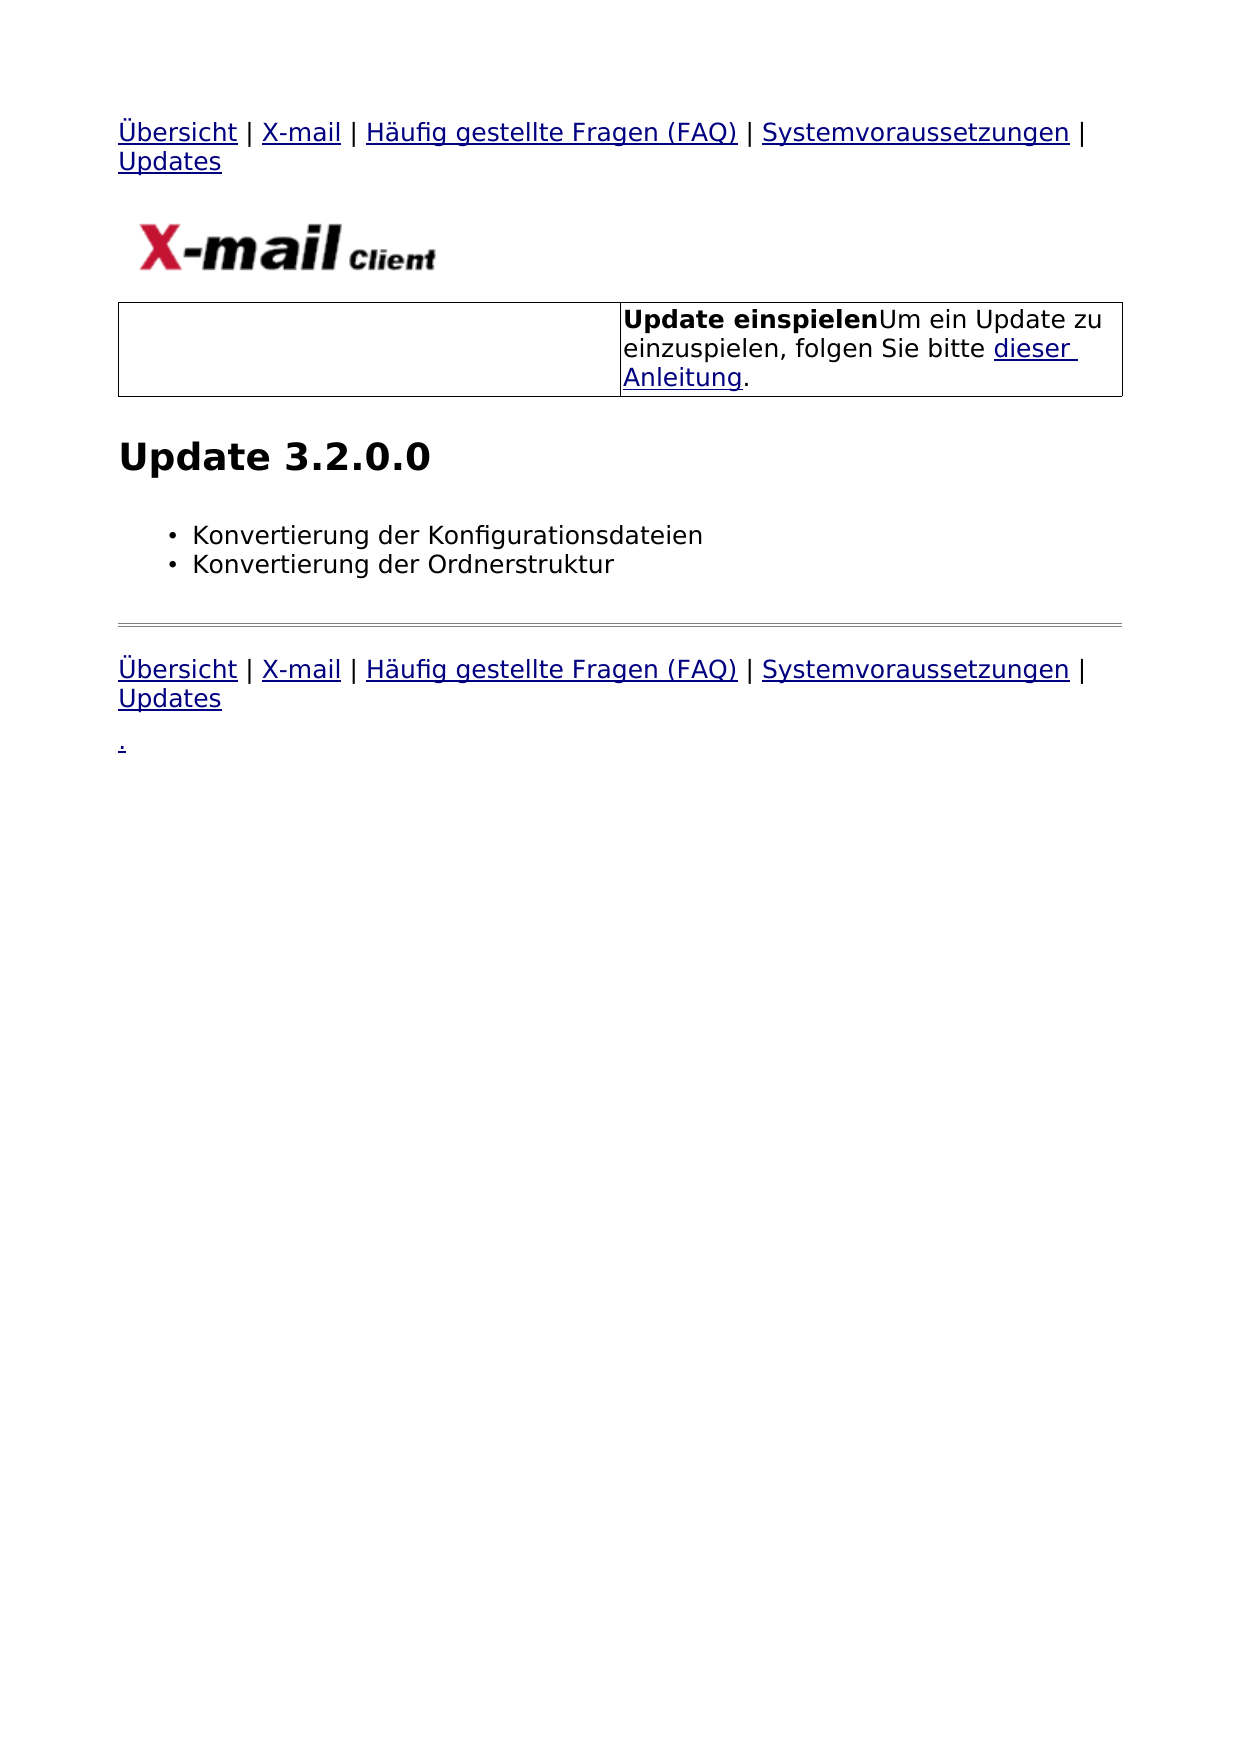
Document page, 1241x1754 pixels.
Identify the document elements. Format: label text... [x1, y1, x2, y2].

table_header Update einspielenUm ein Update zu einzuspielen, folgen Sie bitte dieser Anleitung. [621, 303, 1122, 396]
table_header [119, 303, 620, 396]
text Übersicht | X-mail | Häufig gestellte Fragen (FAQ) | Systemvoraussetzungen | Updates [118, 118, 1122, 176]
picture [118, 188, 439, 275]
list Konvertierung der Ordnerstruktur [177, 550, 1122, 579]
list Konvertierung der Konfigurationsdateien [177, 521, 1122, 550]
text Übersicht | X-mail | Häufig gestellte Fragen (FAQ) | Systemvoraussetzungen | Updates [118, 655, 1122, 714]
subtitle Update 3.2.0.0 [118, 436, 1122, 479]
text . [118, 726, 1122, 755]
